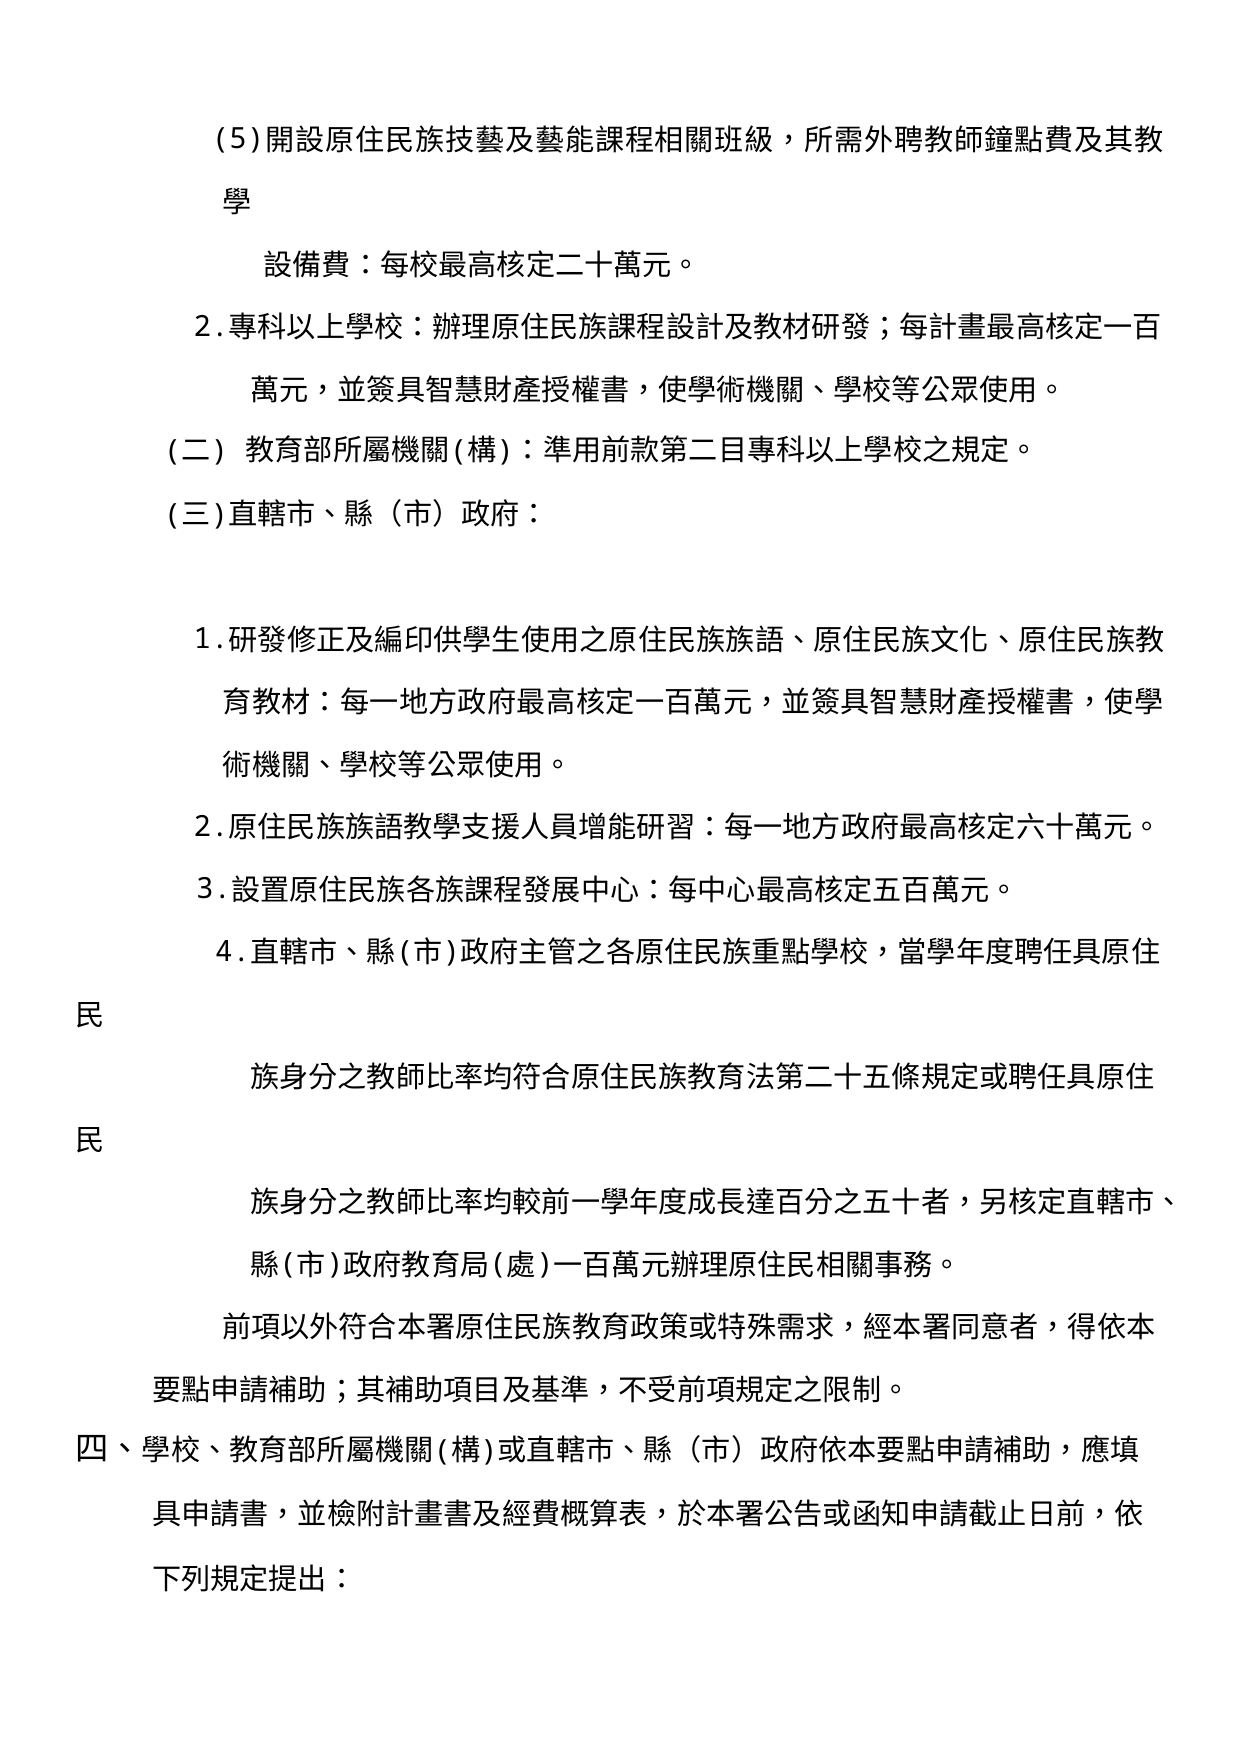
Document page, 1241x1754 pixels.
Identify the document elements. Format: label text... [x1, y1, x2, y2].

text 4.直轄市、縣(市)政府主管之各原住民族重點學校，當學年度聘任具原住民 [75, 908, 1165, 1033]
text (二) 教育部所屬機關(構)：準用前款第二目專科以上學校之規定。 [164, 408, 1165, 473]
list 學校、教育部所屬機關(構)或直轄市、縣（市）政府依本要點申請補助，應填具申請書，並檢附計畫書及經費概算表，於本署公告或函知申請截止日前，依下列規定提出： [75, 1408, 1165, 1602]
text (5)開設原住民族技藝及藝能課程相關班級，所需外聘教師鐘點費及其教學 [193, 96, 1165, 221]
text 萬元，並簽具智慧財產授權書，使學術機關、學校等公眾使用。 [75, 346, 1165, 408]
text 設備費：每校最高核定二十萬元。 [193, 221, 1165, 283]
text 2.專科以上學校：辦理原住民族課程設計及教材研發；每計畫最高核定一百 [193, 283, 1165, 346]
text 前項以外符合本署原住民族教育政策或特殊需求，經本署同意者，得依本要點申請補助；其補助項目及基準，不受前項規定之限制。 [152, 1283, 1165, 1408]
text 3.設置原住民族各族課程發展中心：每中心最高核定五百萬元。 [196, 846, 1165, 908]
text 族身分之教師比率均符合原住民族教育法第二十五條規定或聘任具原住民 [75, 1033, 1165, 1158]
text 1.研發修正及編印供學生使用之原住民族族語、原住民族文化、原住民族教育教材：每一地方政府最高核定一百萬元，並簽具智慧財產授權書，使學術機關、學校等公眾使用。 [193, 596, 1165, 783]
text 族身分之教師比率均較前一學年度成長達百分之五十者，另核定直轄市、 [75, 1158, 1165, 1221]
text (三)直轄市、縣（市）政府： [164, 473, 1165, 537]
text 縣(市)政府教育局(處)一百萬元辦理原住民相關事務。 [75, 1221, 1165, 1283]
text 2.原住民族族語教學支援人員增能研習：每一地方政府最高核定六十萬元。 [193, 783, 1165, 846]
